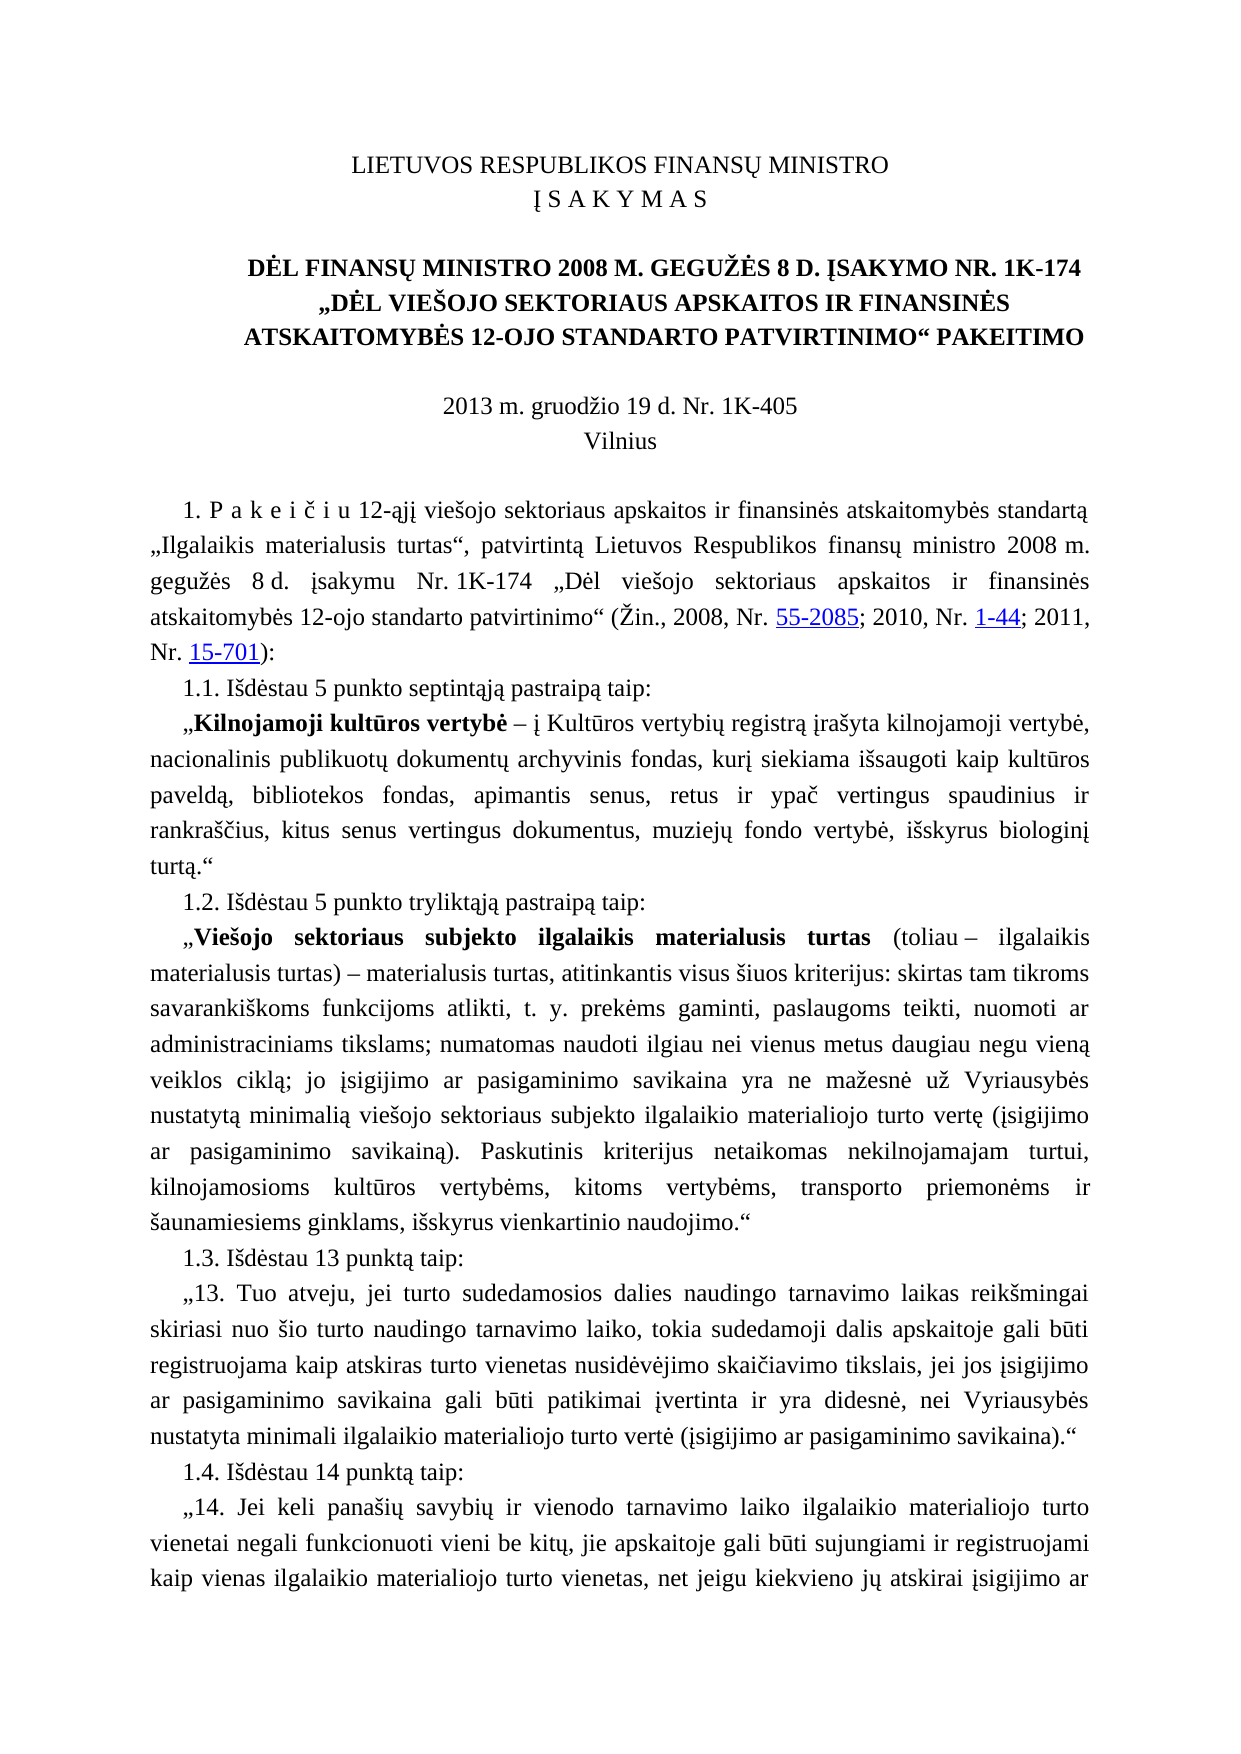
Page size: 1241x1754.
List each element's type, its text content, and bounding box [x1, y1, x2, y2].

text LIETUVOS RESPUBLIKOS FINANSŲ MINISTRO [150, 150, 1090, 179]
text 2013 m. gruodžio 19 d. Nr. 1K-405 [150, 391, 1090, 420]
text Į S A K Y M A S [150, 184, 1090, 213]
text DĖL FINANSŲ MINISTRO 2008 M. GEGUŽĖS 8 D. ĮSAKYMO NR. 1K-174 „DĖL VIEŠOJO SEKTORIAUS APSKAITOS IR FINANSINĖS ATSKAITOMYBĖS 12-OJO STANDARTO PATVIRTINIMO“ PAKEITIMO [238, 253, 1090, 351]
text 1.3. Išdėstau 13 punktą taip: [150, 1243, 1090, 1272]
text 1.1. Išdėstau 5 punkto septintąją pastraipą taip: [150, 673, 1090, 702]
text Vilnius [150, 426, 1090, 454]
text „14. Jei keli panašių savybių ir vienodo tarnavimo laiko ilgalaikio materialiojo turto vienetai negali funkcionuoti vieni be kitų, jie apskaitoje gali būti sujungiami ir registruojami kaip vienas ilgalaikio materialiojo turto vienetas, net jeigu kiekvieno jų atskirai įsigijimo ar [150, 1492, 1090, 1592]
text 1.4. Išdėstau 14 punktą taip: [150, 1457, 1090, 1485]
text „Kilnojamoji kultūros vertybė – į Kultūros vertybių registrą įrašyta kilnojamoji vertybė, nacionalinis publikuotų dokumentų archyvinis fondas, kurį siekiama išsaugoti kaip kultūros paveldą, bibliotekos fondas, apimantis senus, retus ir ypač vertingus spaudinius ir rankraščius, kitus senus vertingus dokumentus, muziejų fondo vertybė, išskyrus biologinį turtą.“ [150, 708, 1090, 880]
text 1. P a k e i č i u 12-ąjį viešojo sektoriaus apskaitos ir finansinės atskaitomybės standartą „Ilgalaikis materialusis turtas“, patvirtintą Lietuvos Respublikos finansų ministro 2008 m. gegužės 8 d. įsakymu Nr. 1K-174 „Dėl viešojo sektoriaus apskaitos ir finansinės atskaitomybės 12-ojo standarto patvirtinimo“ (Žin., 2008, Nr. 55-2085; 2010, Nr. 1-44; 2011, Nr. 15-701): [150, 495, 1090, 666]
text 1.2. Išdėstau 5 punkto tryliktąją pastraipą taip: [150, 887, 1090, 915]
text „Viešojo sektoriaus subjekto ilgalaikis materialusis turtas (toliau – ilgalaikis materialusis turtas) – materialusis turtas, atitinkantis visus šiuos kriterijus: skirtas tam tikroms savarankiškoms funkcijoms atlikti, t. y. prekėms gaminti, paslaugoms teikti, nuomoti ar administraciniams tikslams; numatomas naudoti ilgiau nei vienus metus daugiau negu vieną veiklos ciklą; jo įsigijimo ar pasigaminimo savikaina yra ne mažesnė už Vyriausybės nustatytą minimalią viešojo sektoriaus subjekto ilgalaikio materialiojo turto vertę (įsigijimo ar pasigaminimo savikainą). Paskutinis kriterijus netaikomas nekilnojamajam turtui, kilnojamosioms kultūros vertybėms, kitoms vertybėms, transporto priemonėms ir šaunamiesiems ginklams, išskyrus vienkartinio naudojimo.“ [150, 922, 1090, 1236]
text „13. Tuo atveju, jei turto sudedamosios dalies naudingo tarnavimo laikas reikšmingai skiriasi nuo šio turto naudingo tarnavimo laiko, tokia sudedamoji dalis apskaitoje gali būti registruojama kaip atskiras turto vienetas nusidėvėjimo skaičiavimo tikslais, jei jos įsigijimo ar pasigaminimo savikaina gali būti patikimai įvertinta ir yra didesnė, nei Vyriausybės nustatyta minimali ilgalaikio materialiojo turto vertė (įsigijimo ar pasigaminimo savikaina).“ [150, 1278, 1090, 1450]
